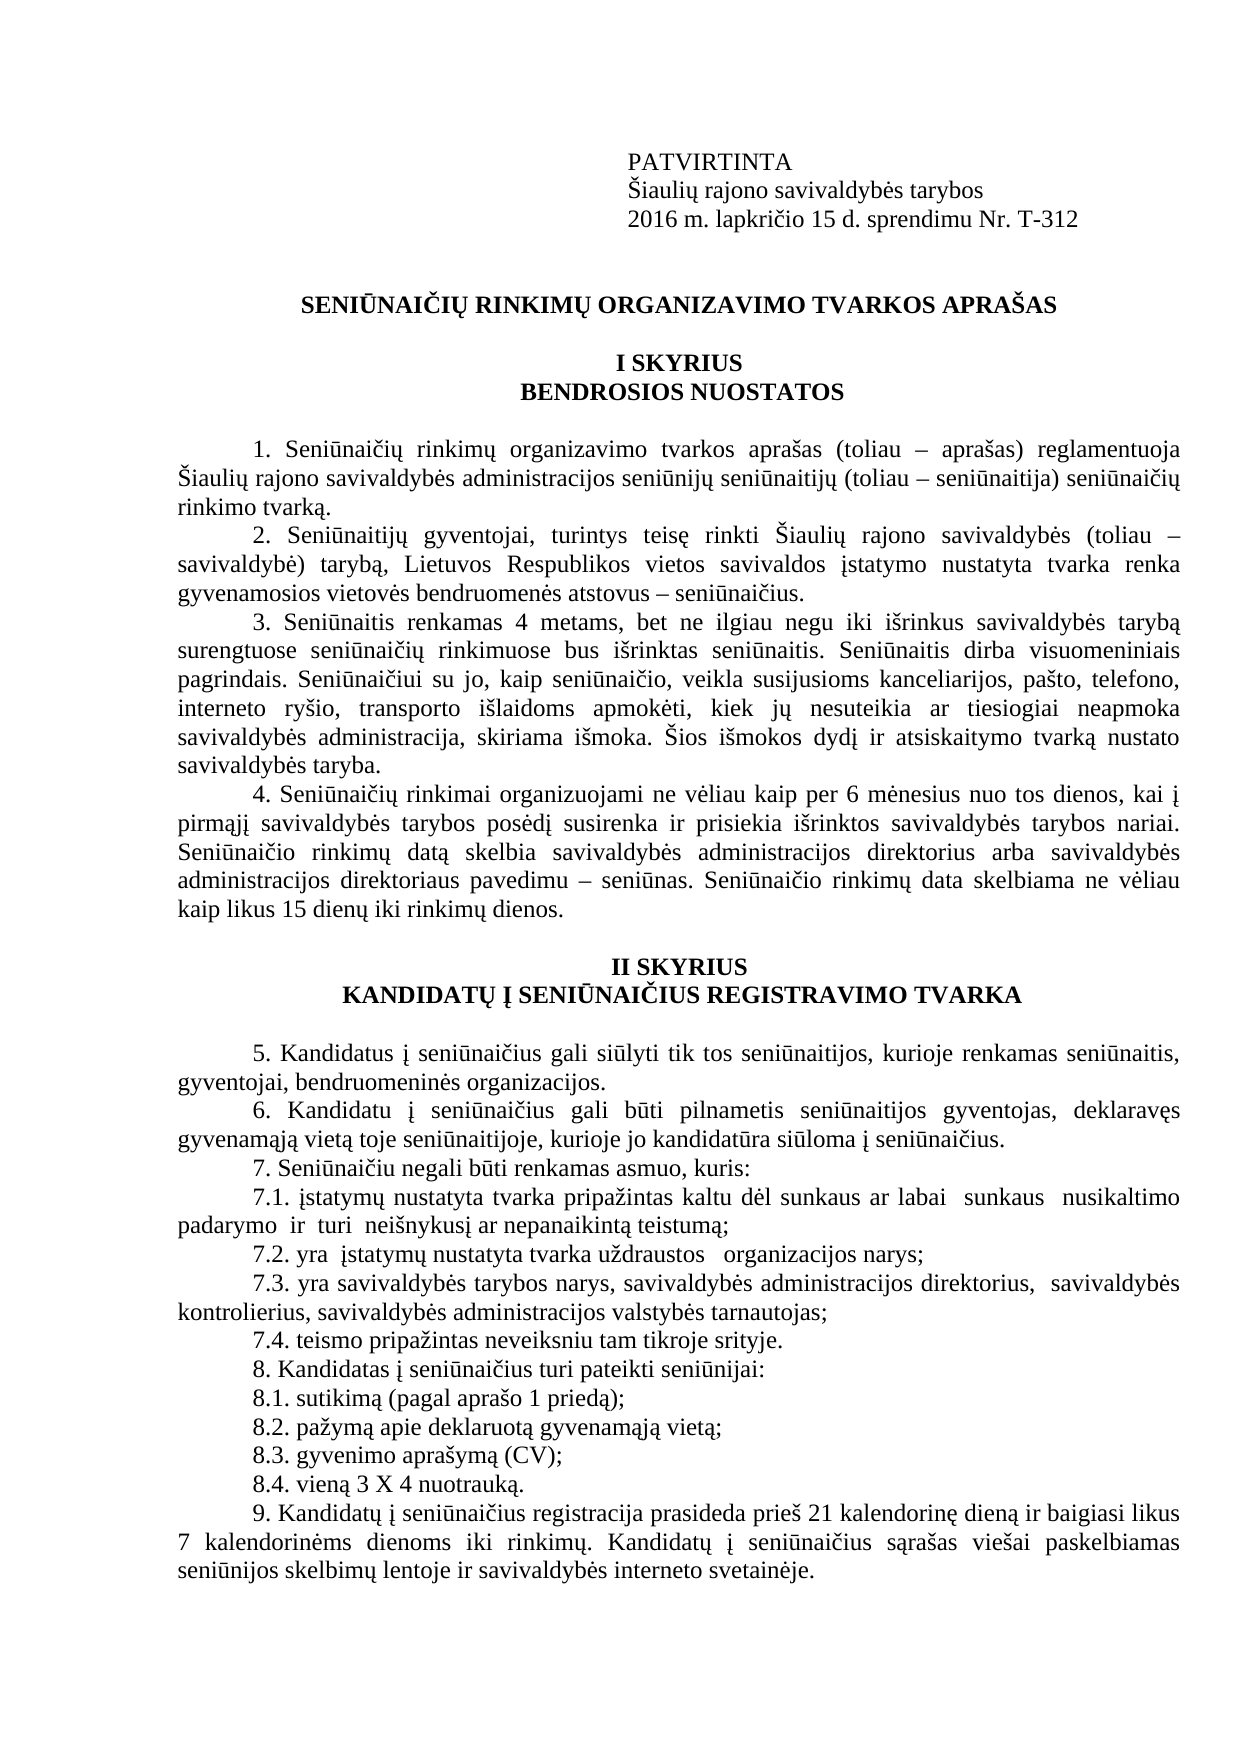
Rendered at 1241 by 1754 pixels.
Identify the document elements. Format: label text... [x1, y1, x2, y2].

text BENDROSIOS NUOSTATOS [177, 377, 1181, 406]
text 7.4. teismo pripažintas neveiksniu tam tikroje srityje. [177, 1326, 1181, 1354]
text 8. Kandidatas į seniūnaičius turi pateikti seniūnijai: [177, 1354, 1181, 1383]
text 7. Seniūnaičiu negali būti renkamas asmuo, kuris: [177, 1153, 1181, 1182]
text 1. Seniūnaičių rinkimų organizavimo tvarkos aprašas (toliau – aprašas) reglamentuoja Šiaulių rajono savivaldybės administracijos seniūnijų seniūnaitijų (toliau – seniūnaitija) seniūnaičių rinkimo tvarką. [177, 434, 1181, 521]
text Šiaulių rajono savivaldybės tarybos [177, 176, 1181, 204]
text KANDIDATŲ Į SENIŪNAIČIUS REGISTRAVIMO TVARKA [177, 981, 1181, 1009]
text 5. Kandidatus į seniūnaičius gali siūlyti tik tos seniūnaitijos, kurioje renkamas seniūnaitis, gyventojai, bendruomeninės organizacijos. [177, 1038, 1181, 1096]
text SENIŪNAIČIŲ RINKIMŲ ORGANIZAVIMO TVARKOS APRAŠAS [177, 291, 1181, 319]
text 7.1. įstatymų nustatyta tvarka pripažintas kaltu dėl sunkaus ar labai sunkaus nusikaltimo padarymo ir turi neišnykusį ar nepanaikintą teistumą; [177, 1182, 1181, 1239]
text 2016 m. lapkričio 15 d. sprendimu Nr. T-312 [177, 204, 1181, 233]
text 8.3. gyvenimo aprašymą (CV); [177, 1441, 1181, 1469]
text 8.2. pažymą apie deklaruotą gyvenamąją vietą; [177, 1412, 1181, 1441]
text 6. Kandidatu į seniūnaičius gali būti pilnametis seniūnaitijos gyventojas, deklaravęs gyvenamąją vietą toje seniūnaitijoje, kurioje jo kandidatūra siūloma į seniūnaičius. [177, 1096, 1181, 1153]
text 8.4. vieną 3 X 4 nuotrauką. [177, 1469, 1181, 1498]
text 4. Seniūnaičių rinkimai organizuojami ne vėliau kaip per 6 mėnesius nuo tos dienos, kai į pirmąjį savivaldybės tarybos posėdį susirenka ir prisiekia išrinktos savivaldybės tarybos nariai. Seniūnaičio rinkimų datą skelbia savivaldybės administracijos direktorius arba savivaldybės administracijos direktoriaus pavedimu – seniūnas. Seniūnaičio rinkimų data skelbiama ne vėliau kaip likus 15 dienų iki rinkimų dienos. [177, 779, 1181, 923]
text 7.2. yra įstatymų nustatyta tvarka uždraustos organizacijos narys; [177, 1239, 1181, 1268]
text 3. Seniūnaitis renkamas 4 metams, bet ne ilgiau negu iki išrinkus savivaldybės tarybą surengtuose seniūnaičių rinkimuose bus išrinktas seniūnaitis. Seniūnaitis dirba visuomeniniais pagrindais. Seniūnaičiui su jo, kaip seniūnaičio, veikla susijusioms kanceliarijos, pašto, telefono, interneto ryšio, transporto išlaidoms apmokėti, kiek jų nesuteikia ar tiesiogiai neapmoka savivaldybės administracija, skiriama išmoka. Šios išmokos dydį ir atsiskaitymo tvarką nustato savivaldybės taryba. [177, 607, 1181, 779]
text I SKYRIUS [177, 348, 1181, 377]
text 8.1. sutikimą (pagal aprašo 1 priedą); [177, 1383, 1181, 1412]
text 7.3. yra savivaldybės tarybos narys, savivaldybės administracijos direktorius, savivaldybės kontrolierius, savivaldybės administracijos valstybės tarnautojas; [177, 1268, 1181, 1326]
text 9. Kandidatų į seniūnaičius registracija prasideda prieš 21 kalendorinę dieną ir baigiasi likus 7 kalendorinėms dienoms iki rinkimų. Kandidatų į seniūnaičius sąrašas viešai paskelbiamas seniūnijos skelbimų lentoje ir savivaldybės interneto svetainėje. [177, 1498, 1181, 1584]
text 2. Seniūnaitijų gyventojai, turintys teisę rinkti Šiaulių rajono savivaldybės (toliau – savivaldybė) tarybą, Lietuvos Respublikos vietos savivaldos įstatymo nustatyta tvarka renka gyvenamosios vietovės bendruomenės atstovus – seniūnaičius. [177, 521, 1181, 607]
text II SKYRIUS [177, 952, 1181, 981]
text PATVIRTINTA [177, 147, 1181, 176]
